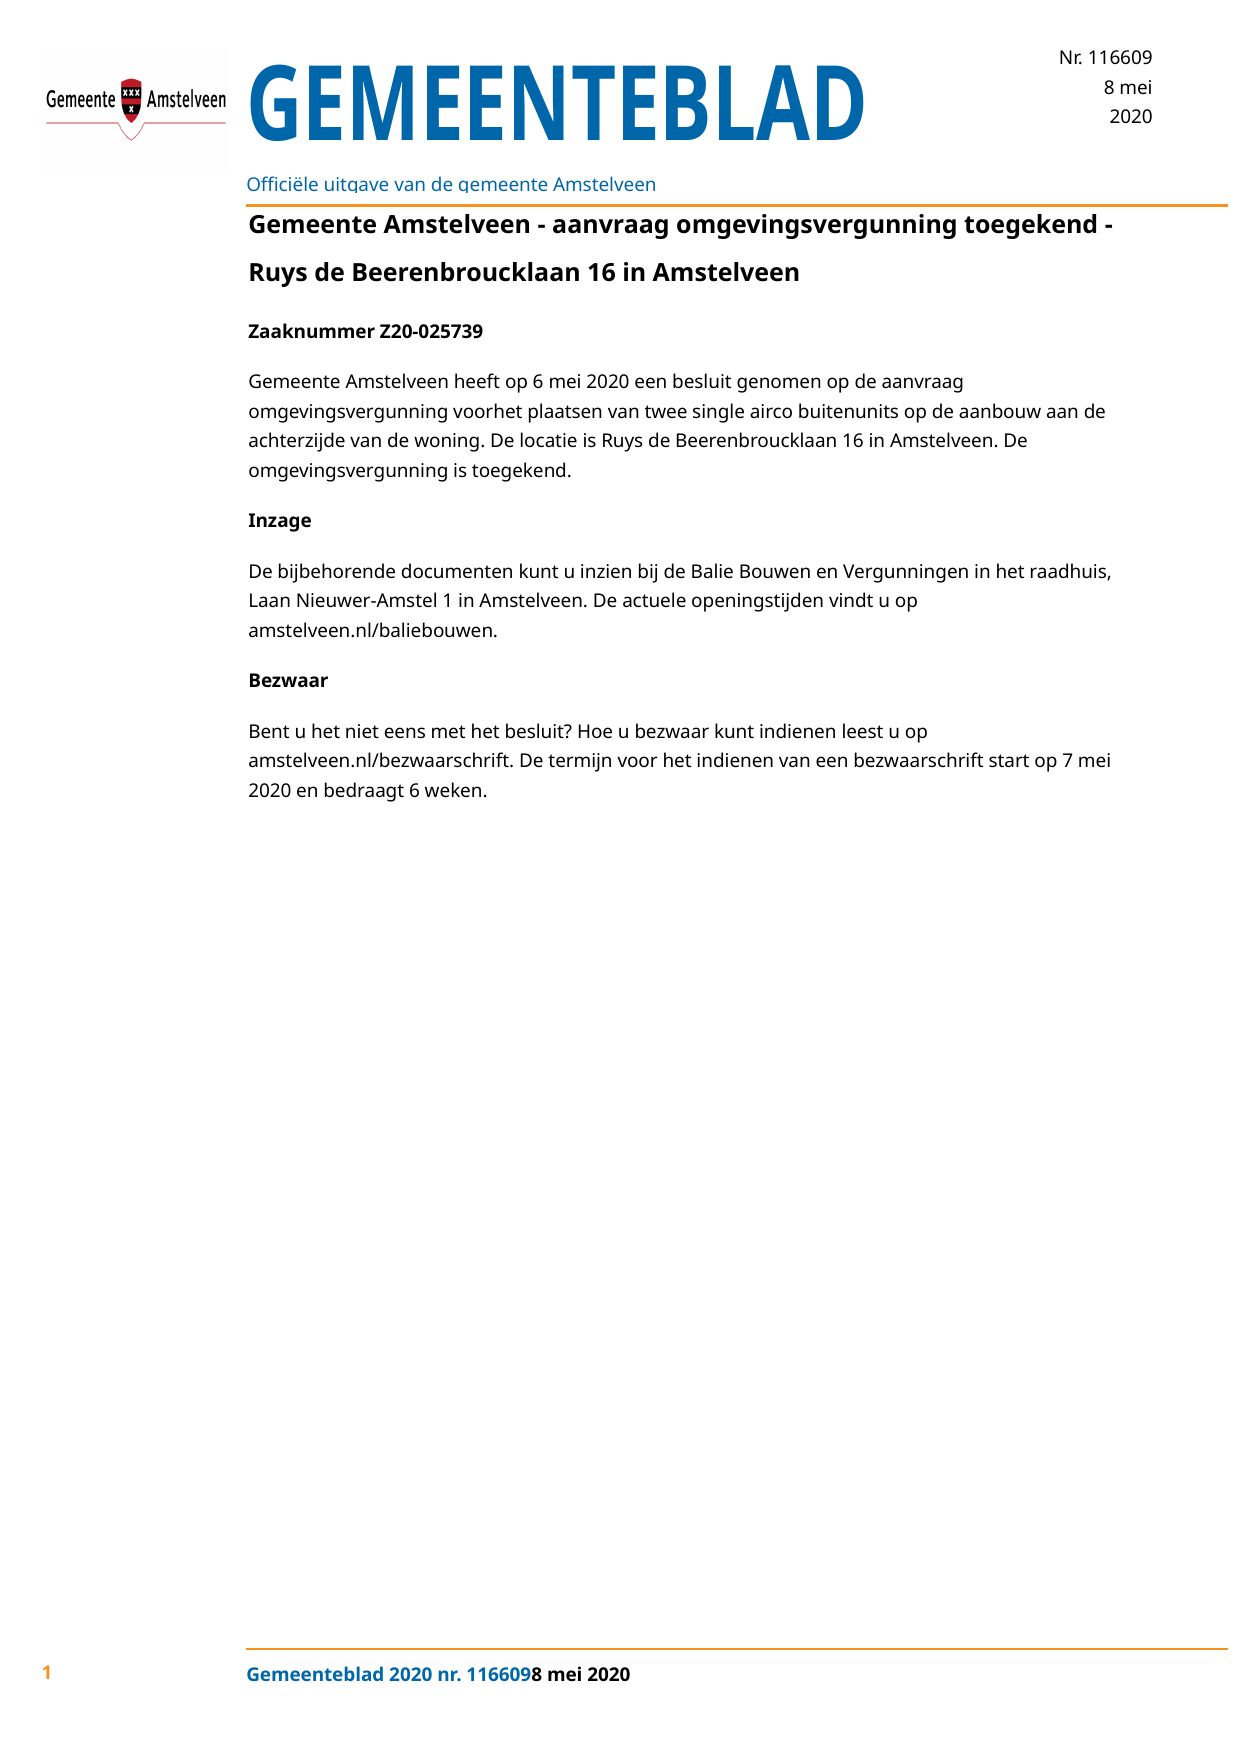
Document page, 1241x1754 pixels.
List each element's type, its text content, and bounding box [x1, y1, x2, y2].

text Gemeente Amstelveen - aanvraag omgevingsvergunning toegekend - Ruys de Beerenbroucklaan 16 in Amstelveen [248, 207, 1152, 288]
text Gemeente Amstelveen heeft op 6 mei 2020 een besluit genomen op de aanvraag omgevingsvergunning voorhet plaatsen van twee single airco buitenunits op de aanbouw aan de achterzijde van de woning. De locatie is Ruys de Beerenbroucklaan 16 in Amstelveen. De omgevingsvergunning is toegekend. [248, 368, 1152, 483]
text Inzage [248, 507, 1152, 533]
picture [41, 47, 231, 172]
text Zaaknummer Z20-025739 [248, 318, 1152, 344]
text De bijbehorende documenten kunt u inzien bij de Balie Bouwen en Vergunningen in het raadhuis, Laan Nieuwer-Amstel 1 in Amstelveen. De actuele openingstijden vindt u op amstelveen.nl/baliebouwen. [248, 558, 1152, 643]
text Bezwaar [248, 667, 1152, 693]
text Bent u het niet eens met het besluit? Hoe u bezwaar kunt indienen leest u op amstelveen.nl/bezwaarschrift. De termijn voor het indienen van een bezwaarschrift start op 7 mei 2020 en bedraagt 6 weken. [248, 718, 1152, 803]
